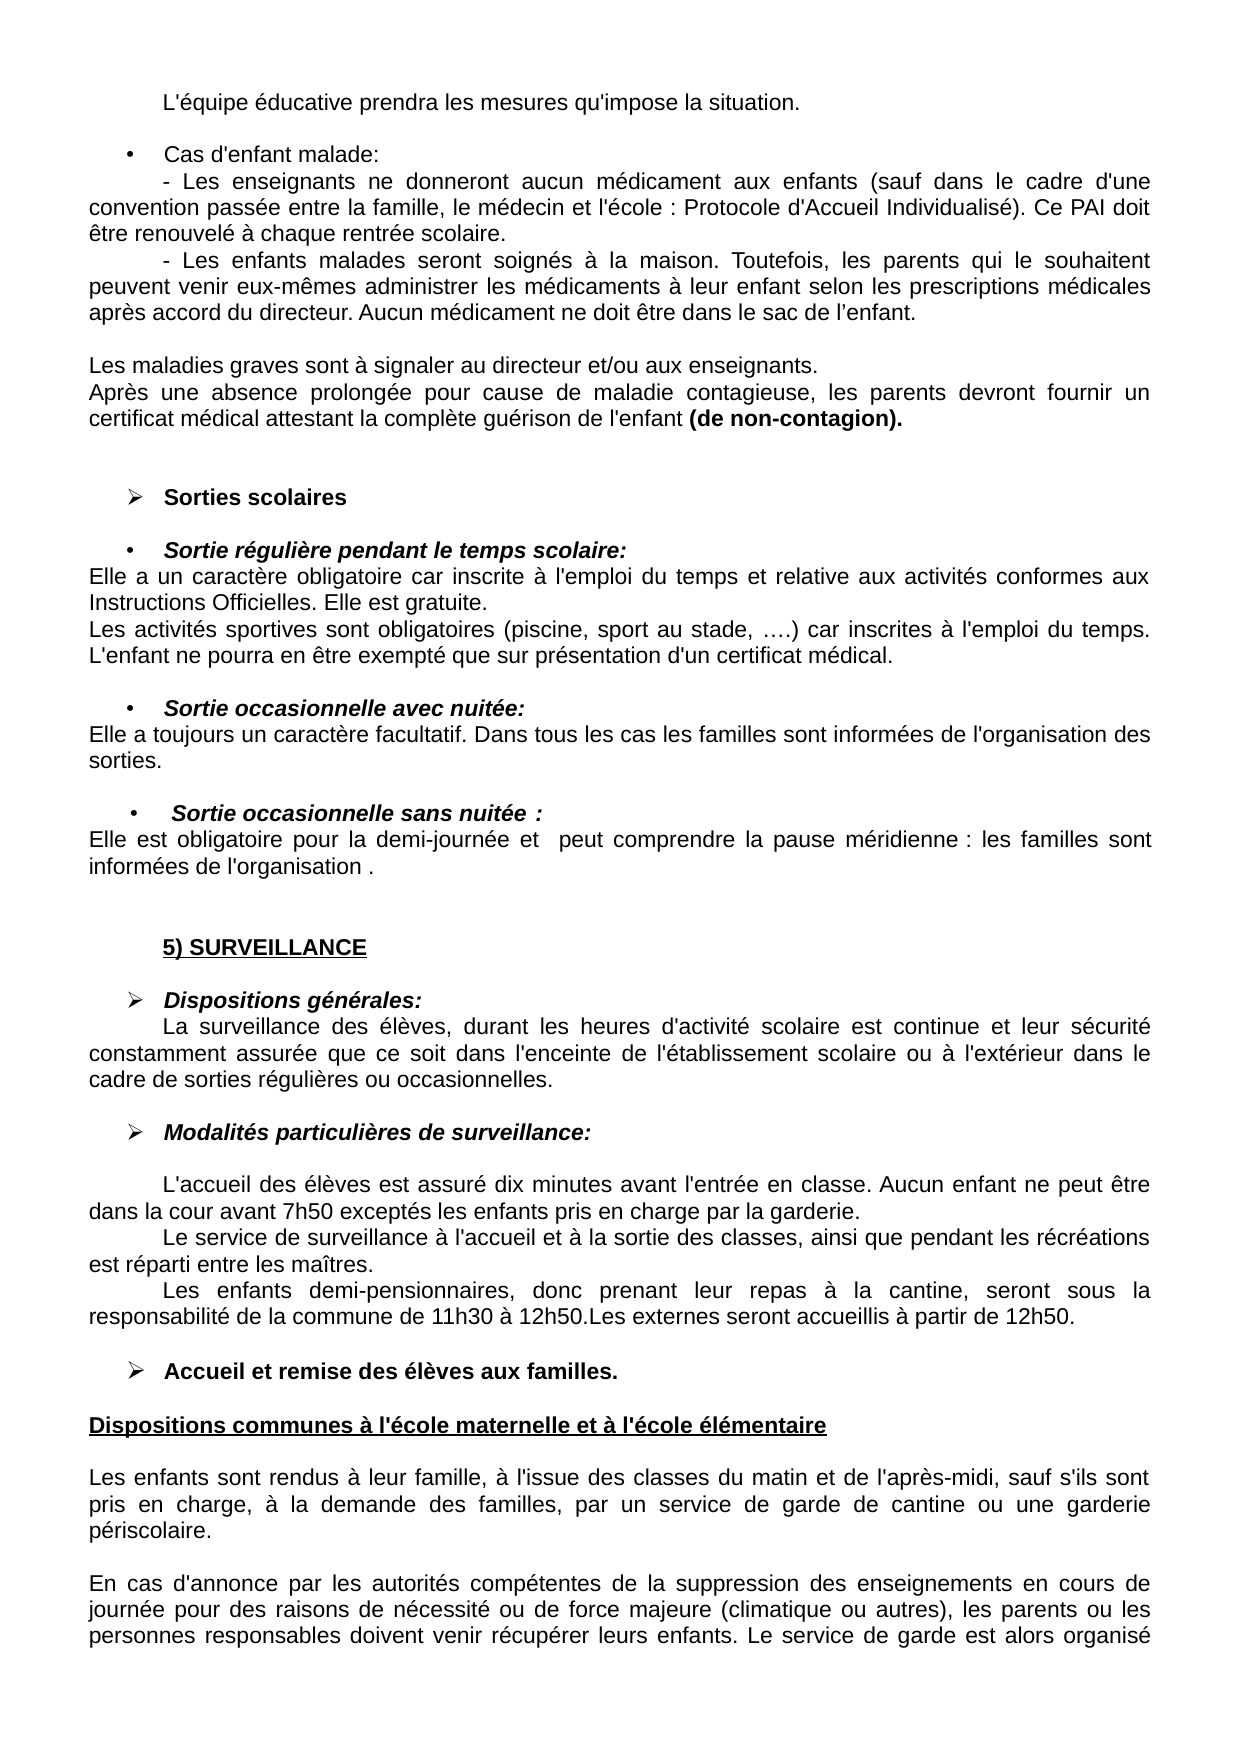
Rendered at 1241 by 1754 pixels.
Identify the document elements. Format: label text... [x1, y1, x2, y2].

list Accueil et remise des élèves aux familles. [126, 1358, 1152, 1385]
text Les activités sportives sont obligatoires (piscine, sport au stade, ….) car inscrites à l'emploi du temps. L'enfant ne pourra en être exempté que sur présentation d'un certificat médical. [88, 616, 1152, 668]
text - Les enseignants ne donneront aucun médicament aux enfants (sauf dans le cadre d'une convention passée entre la famille, le médecin et l'école : Protocole d'Accueil Individualisé). Ce PAI doit être renouvelé à chaque rentrée scolaire. [88, 168, 1152, 247]
text Elle a un caractère obligatoire car inscrite à l'emploi du temps et relative aux activités conformes aux Instructions Officielles. Elle est gratuite. [88, 563, 1152, 616]
text Après une absence prolongée pour cause de maladie contagieuse, les parents devront fournir un certificat médical attestant la complète guérison de l'enfant (de non-contagion). [88, 378, 1152, 431]
text Les enfants demi-pensionnaires, donc prenant leur repas à la cantine, seront sous la responsabilité de la commune de 11h30 à 12h50.Les externes seront accueillis à partir de 12h50. [88, 1277, 1152, 1329]
text L'accueil des élèves est assuré dix minutes avant l'entrée en classe. Aucun enfant ne peut être dans la cour avant 7h50 exceptés les enfants pris en charge par la garderie. [88, 1171, 1152, 1224]
text - Les enfants malades seront soignés à la maison. Toutefois, les parents qui le souhaitent peuvent venir eux-mêmes administrer les médicaments à leur enfant selon les prescriptions médicales après accord du directeur. Aucun médicament ne doit être dans le sac de l’enfant. [88, 247, 1152, 326]
text En cas d'annonce par les autorités compétentes de la suppression des enseignements en cours de journée pour des raisons de nécessité ou de force majeure (climatique ou autres), les parents ou les personnes responsables doivent venir récupérer leurs enfants. Le service de garde est alors organisé [88, 1570, 1152, 1649]
text Elle a toujours un caractère facultatif. Dans tous les cas les familles sont informées de l'organisation des sorties. [88, 721, 1152, 774]
text L'équipe éducative prendra les mesures qu'impose la situation. [88, 88, 1152, 115]
text 5) SURVEILLANCE [88, 934, 1152, 961]
list Modalités particulières de surveillance: [126, 1119, 1152, 1145]
list Dispositions générales: [126, 987, 1152, 1013]
text Dispositions communes à l'école maternelle et à l'école élémentaire [88, 1412, 1152, 1438]
text Les enfants sont rendus à leur famille, à l'issue des classes du matin et de l'après-midi, sauf s'ils sont pris en charge, à la demande des familles, par un service de garde de cantine ou une garderie périscolaire. [88, 1464, 1152, 1543]
text Les maladies graves sont à signaler au directeur et/ou aux enseignants. [88, 352, 1152, 378]
list Cas d'enfant malade: [126, 141, 1152, 168]
list Sortie occasionnelle sans nuitée : [130, 800, 1152, 826]
list Sortie régulière pendant le temps scolaire: [126, 537, 1152, 563]
text La surveillance des élèves, durant les heures d'activité scolaire est continue et leur sécurité constamment assurée que ce soit dans l'enceinte de l'établissement scolaire ou à l'extérieur dans le cadre de sorties régulières ou occasionnelles. [88, 1013, 1152, 1092]
list Sortie occasionnelle avec nuitée: [126, 695, 1152, 721]
text Le service de surveillance à l'accueil et à la sortie des classes, ainsi que pendant les récréations est réparti entre les maîtres. [88, 1224, 1152, 1277]
list Sorties scolaires [126, 484, 1152, 510]
text Elle est obligatoire pour la demi-journée et peut comprendre la pause méridienne : les familles sont informées de l'organisation . [88, 826, 1152, 879]
